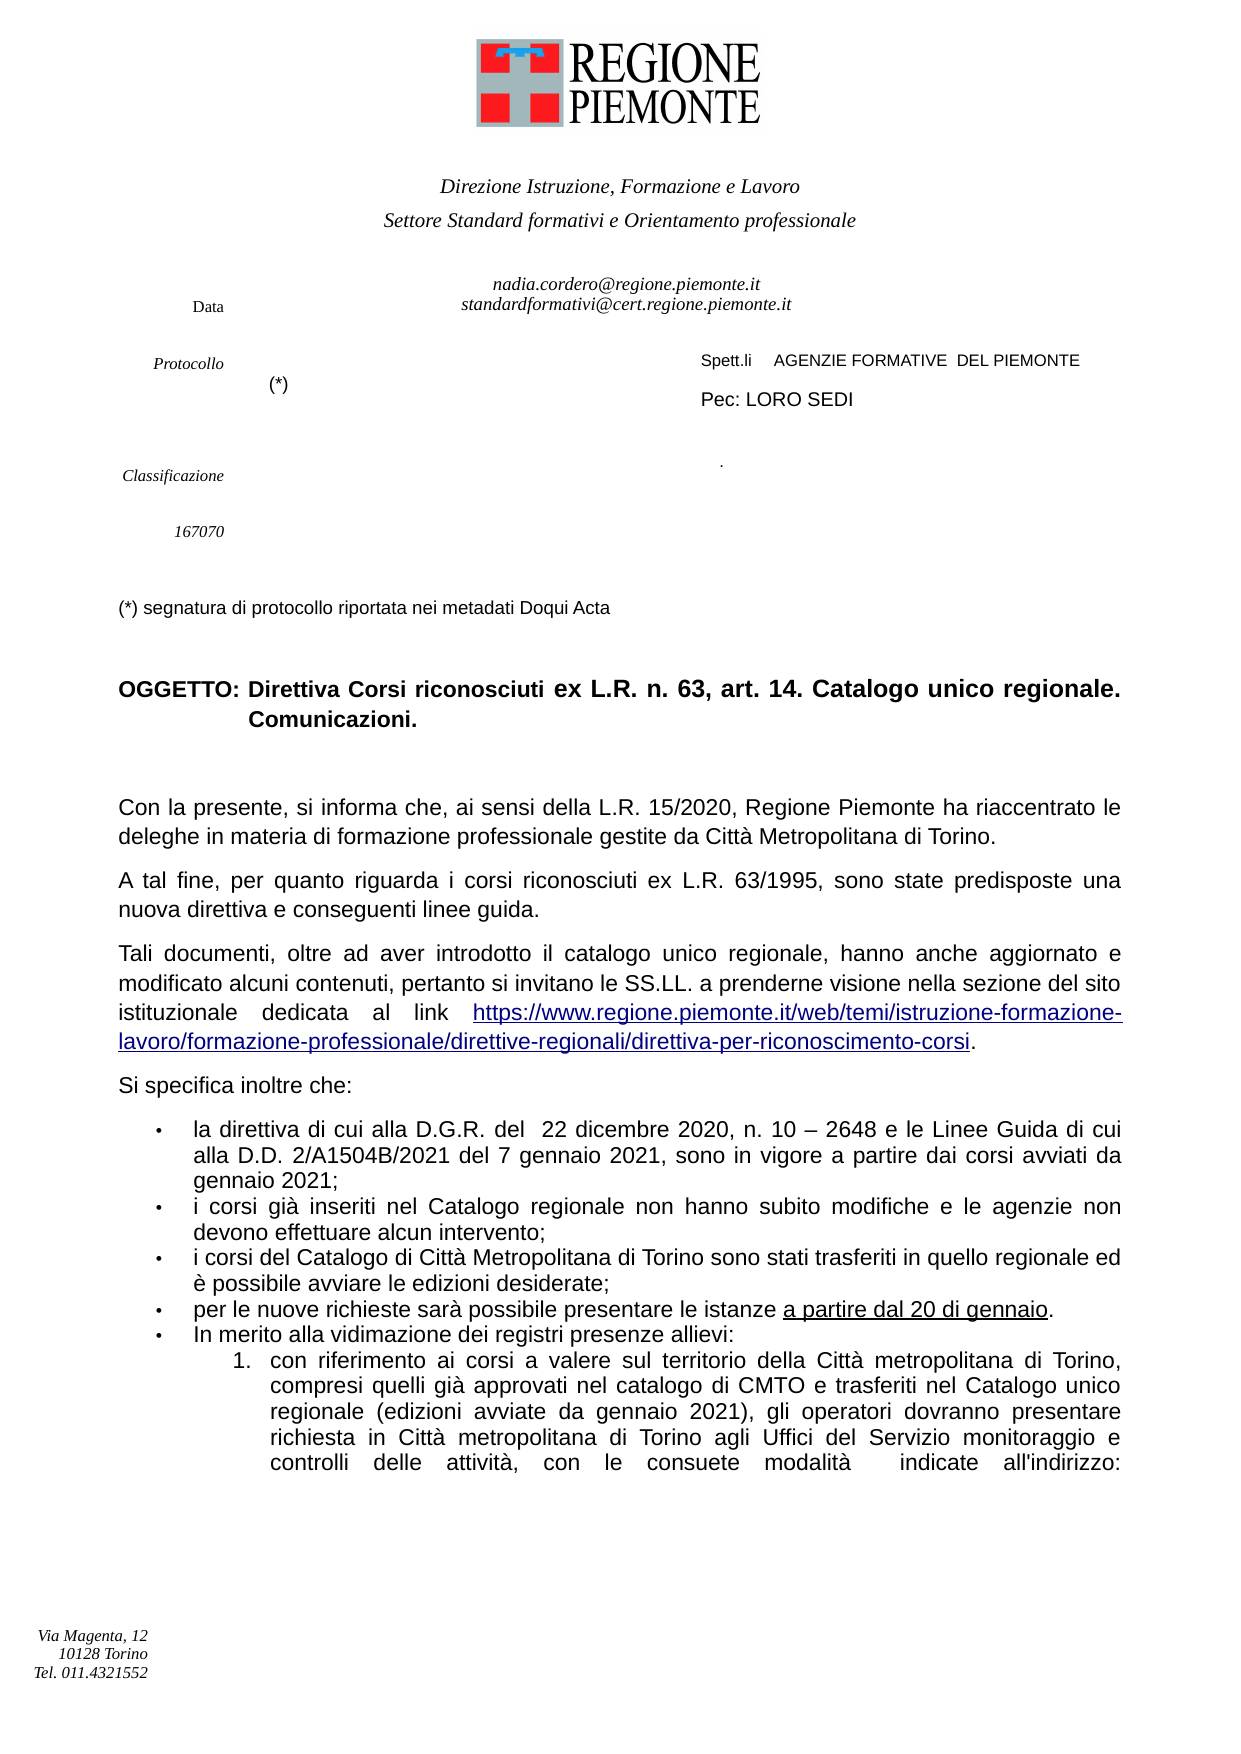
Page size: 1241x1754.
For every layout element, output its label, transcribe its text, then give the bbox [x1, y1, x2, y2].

text (*) [118, 373, 1122, 394]
picture [470, 29, 765, 135]
list con riferimento ai corsi a valere sul territorio della Città metropolitana di Torino, compresi quelli già approvati nel catalogo di CMTO e trasferiti nel Catalogo unico regionale (edizioni avviate da gennaio 2021), gli operatori dovranno presentare richiesta in Città metropolitana di Torino agli Uffici del Servizio monitoraggio e controlli delle attività, con le consuete modalità indicate all'indirizzo: [232, 1347, 1122, 1476]
list la direttiva di cui alla D.G.R. del 22 dicembre 2020, n. 10 – 2648 e le Linee Guida di cui alla D.D. 2/A1504B/2021 del 7 gennaio 2021, sono in vigore a partire dai corsi avviati da gennaio 2021; [156, 1117, 1122, 1194]
list i corsi del Catalogo di Città Metropolitana di Torino sono stati trasferiti in quello regionale ed è possibile avviare le edizioni desiderate; [156, 1245, 1122, 1296]
list In merito alla vidimazione dei registri presenze allievi: [156, 1322, 1122, 1347]
text Si specifica inoltre che: [118, 1073, 1122, 1098]
text Con la presente, si informa che, ai sensi della L.R. 15/2020, Regione Piemonte ha riaccentrato le deleghe in materia di formazione professionale gestite da Città Metropolitana di Torino. [118, 794, 1122, 849]
list i corsi già inseriti nel Catalogo regionale non hanno subito modifiche e le agenzie non devono effettuare alcun intervento; [156, 1194, 1122, 1245]
text A tal fine, per quanto riguarda i corsi riconosciuti ex L.R. 63/1995, sono state predisposte una nuova direttiva e conseguenti linee guida. [118, 867, 1122, 922]
list per le nuove richieste sarà possibile presentare le istanze a partire dal 20 di gennaio. [156, 1296, 1122, 1322]
text (*) segnatura di protocollo riportata nei metadati Doqui Acta [118, 597, 1122, 618]
text Tali documenti, oltre ad aver introdotto il catalogo unico regionale, hanno anche aggiornato e modificato alcuni contenuti, pertanto si invitano le SS.LL. a prenderne visione nella sezione del sito istituzionale dedicata al link https://www.regione.piemonte.it/web/temi/istruzione-formazione-lavoro/formazione-professionale/direttive-regionali/direttiva-per-riconoscimento-corsi. [118, 941, 1122, 1054]
text OGGETTO: Direttiva Corsi riconosciuti ex L.R. n. 63, art. 14. Catalogo unico regionale. Comunicazioni. [118, 674, 1122, 732]
